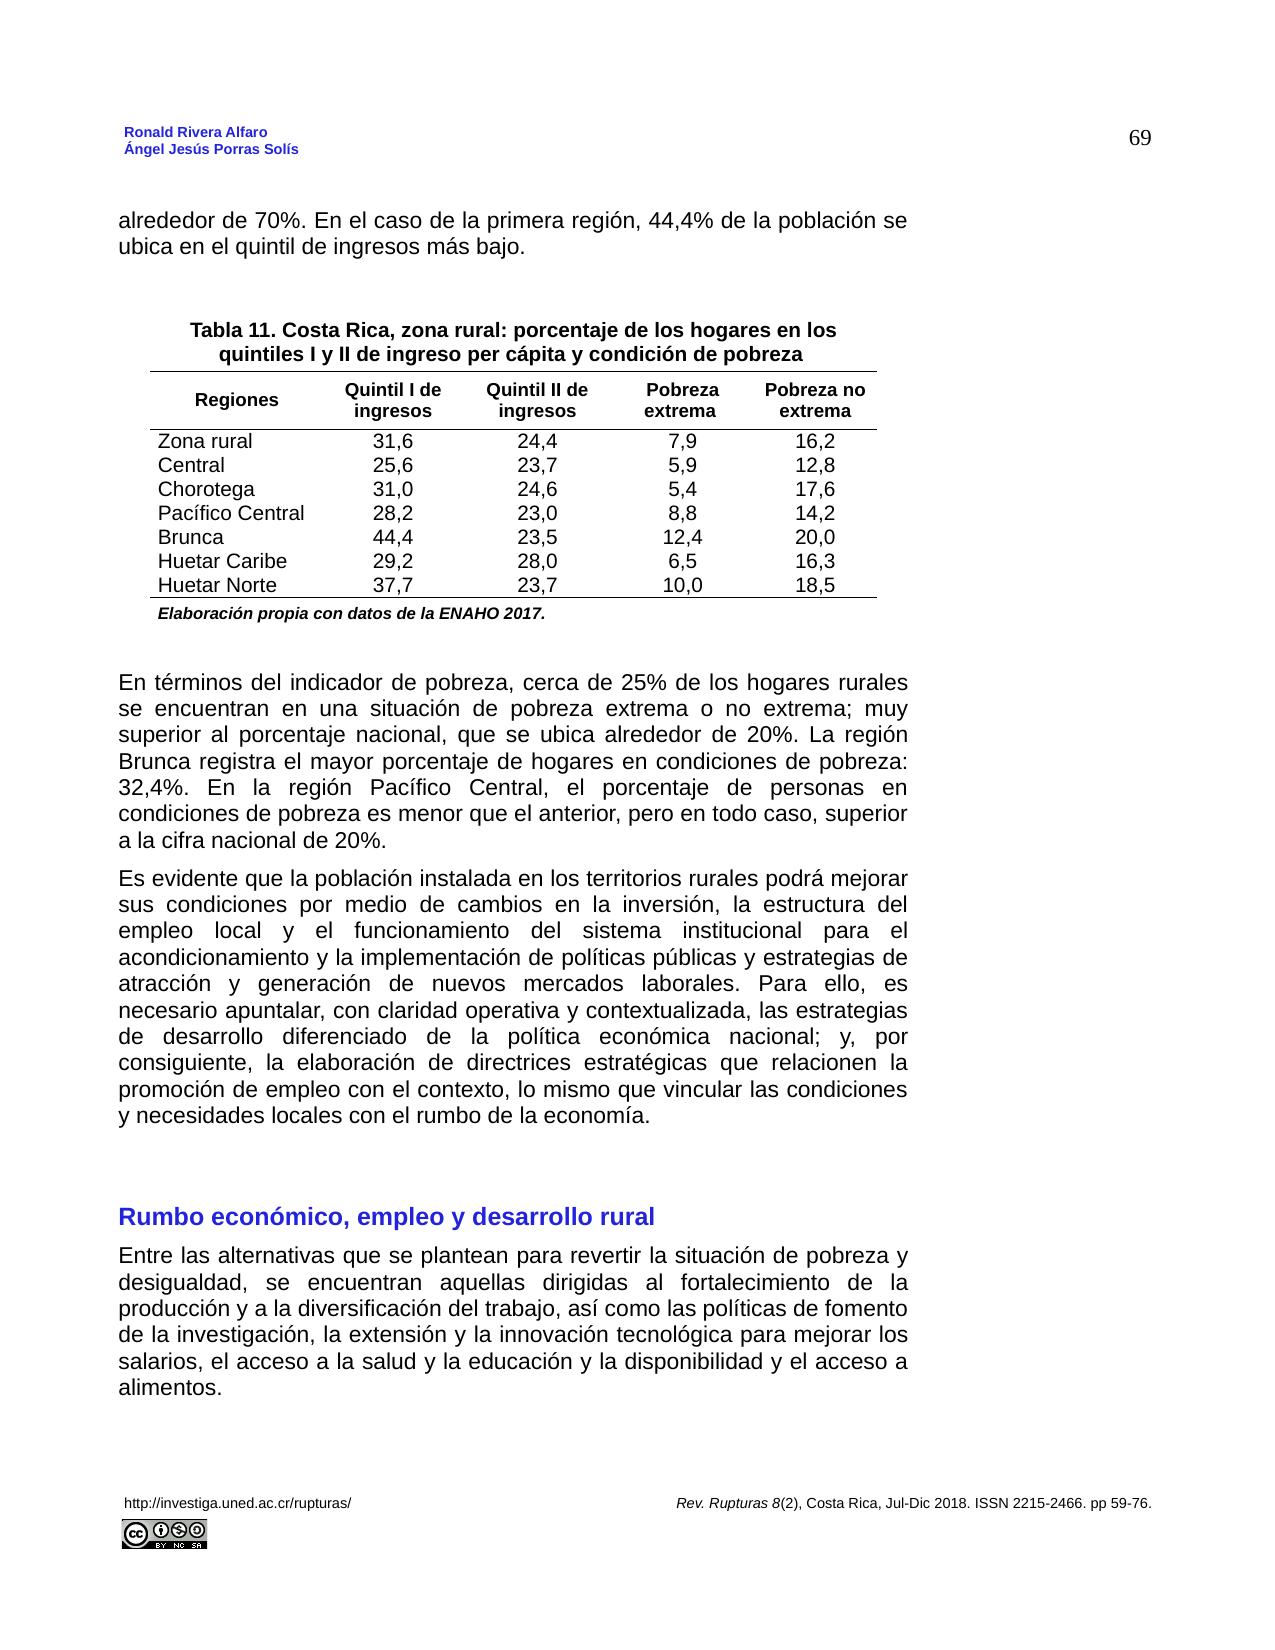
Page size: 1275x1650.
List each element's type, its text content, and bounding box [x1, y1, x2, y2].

text Es evidente que la población instalada en los territorios rurales podrá mejorar sus condiciones por medio de cambios en la inversión, la estructura del empleo local y el funcionamiento del sistema institucional para el acondicionamiento y la implementación de políticas públicas y estrategias de atracción y generación de nuevos mercados laborales. Para ello, es necesario apuntalar, con claridad operativa y contextualizada, las estrategias de desarrollo diferenciado de la política económica nacional; y, por consiguiente, la elaboración de directrices estratégicas que relacionen la promoción de empleo con el contexto, lo mismo que vincular las condiciones y necesidades locales con el rumbo de la economía. [118, 865, 909, 1128]
table_cell 24,6 [463, 477, 612, 501]
table_cell Zona rural [150, 430, 323, 453]
table_cell 31,0 [323, 477, 463, 501]
table_cell 16,2 [753, 430, 877, 453]
table_cell 8,8 [612, 501, 753, 525]
table_cell 24,4 [463, 430, 612, 453]
table_cell 5,4 [612, 477, 753, 501]
subtitle Rumbo económico, empleo y desarrollo rural [118, 1202, 909, 1231]
table_cell 10,0 [612, 573, 753, 597]
table_cell Pobreza extrema [612, 372, 753, 429]
table_cell 14,2 [753, 501, 877, 525]
table_cell 37,7 [323, 573, 463, 597]
table_cell 28,0 [463, 549, 612, 573]
table_cell 16,3 [753, 549, 877, 573]
table_cell 23,7 [463, 453, 612, 477]
table_cell 12,8 [753, 453, 877, 477]
table_cell 28,2 [323, 501, 463, 525]
table_cell 31,6 [323, 430, 463, 453]
table_header Tabla 11. Costa Rica, zona rural: porcentaje de los hogares en los quintiles I y II de ingreso per cápita y condición de pobreza [150, 312, 877, 371]
picture [121, 1519, 208, 1549]
table_cell 23,5 [463, 525, 612, 549]
table_cell Pacífico Central [150, 501, 323, 525]
text En términos del indicador de pobreza, cerca de 25% de los hogares rurales se encuentran en una situación de pobreza extrema o no extrema; muy superior al porcentaje nacional, que se ubica alrededor de 20%. La región Brunca registra el mayor porcentaje de hogares en condiciones de pobreza: 32,4%. En la región Pacífico Central, el porcentaje de personas en condiciones de pobreza es menor que el anterior, pero en todo caso, superior a la cifra nacional de 20%. [118, 668, 909, 853]
table_cell 44,4 [323, 525, 463, 549]
table_cell 20,0 [753, 525, 877, 549]
text alrededor de 70%. En el caso de la primera región, 44,4% de la población se ubica en el quintil de ingresos más bajo. [118, 207, 909, 260]
table_cell Brunca [150, 525, 323, 549]
table_cell 7,9 [612, 430, 753, 453]
table_cell 5,9 [612, 453, 753, 477]
table_cell 25,6 [323, 453, 463, 477]
table_cell 12,4 [612, 525, 753, 549]
table_cell Pobreza no extrema [753, 372, 877, 429]
table_cell Quintil I de ingresos [323, 372, 463, 429]
table_cell Quintil II de ingresos [463, 372, 612, 429]
table_cell Huetar Caribe [150, 549, 323, 573]
table_cell 6,5 [612, 549, 753, 573]
table_cell Elaboración propia con datos de la ENAHO 2017. [150, 598, 877, 630]
table_cell Huetar Norte [150, 573, 323, 597]
table_cell 17,6 [753, 477, 877, 501]
table_cell 29,2 [323, 549, 463, 573]
table_cell 23,0 [463, 501, 612, 525]
table_cell 18,5 [753, 573, 877, 597]
table_cell Regiones [150, 372, 323, 429]
text Entre las alternativas que se plantean para revertir la situación de pobreza y desigualdad, se encuentran aquellas dirigidas al fortalecimiento de la producción y a la diversificación del trabajo, así como las políticas de fomento de la investigación, la extensión y la innovación tecnológica para mejorar los salarios, el acceso a la salud y la educación y la disponibilidad y el acceso a alimentos. [118, 1242, 909, 1401]
table_cell Chorotega [150, 477, 323, 501]
table_cell 23,7 [463, 573, 612, 597]
table_cell Central [150, 453, 323, 477]
